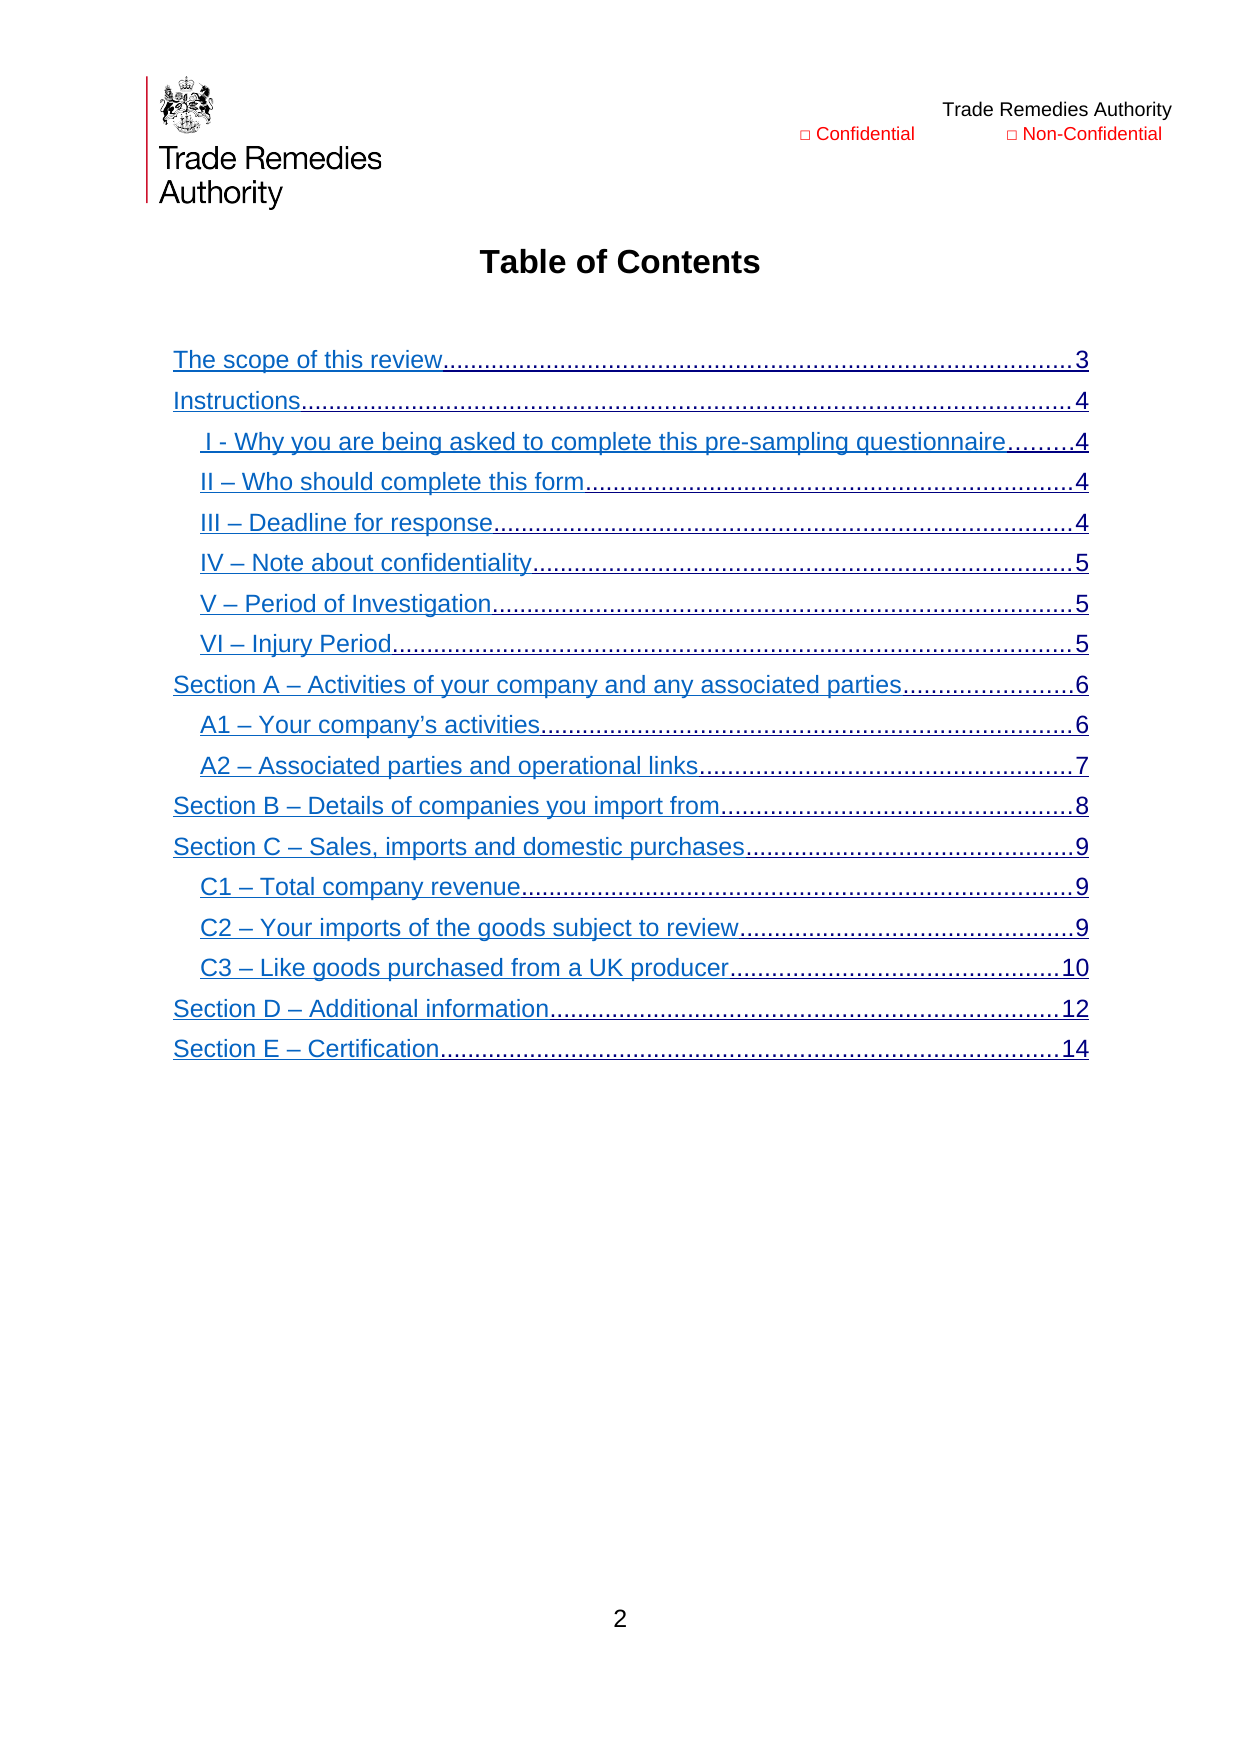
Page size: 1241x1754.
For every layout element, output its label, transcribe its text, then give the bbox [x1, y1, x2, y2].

text Section E – Certification 14 [173, 1034, 1090, 1063]
text II – Who should complete this form 4 [200, 467, 1090, 496]
text C2 – Your imports of the goods subject to review 9 [200, 913, 1090, 941]
text V – Period of Investigation 5 [200, 588, 1090, 617]
text IV – Note about confidentiality 5 [200, 548, 1090, 577]
text III – Deadline for response 4 [200, 507, 1090, 536]
text A2 – Associated parties and operational links 7 [200, 751, 1090, 779]
text Section B – Details of companies you import from 8 [173, 791, 1090, 820]
text C3 – Like goods purchased from a UK producer 10 [200, 953, 1090, 982]
text C1 – Total company revenue 9 [200, 872, 1090, 901]
text I - Why you are being asked to complete this pre-sampling questionnaire 4 [200, 426, 1090, 455]
text A1 – Your company’s activities 6 [200, 710, 1090, 739]
text Section A – Activities of your company and any associated parties 6 [173, 669, 1090, 698]
text Section C – Sales, imports and domestic purchases 9 [173, 832, 1090, 860]
text VI – Injury Period 5 [200, 629, 1090, 658]
text Section D – Additional information 12 [173, 994, 1090, 1022]
text Table of Contents [150, 242, 1090, 280]
text Instructions 4 [173, 386, 1090, 415]
text The scope of this review 3 [173, 345, 1090, 374]
